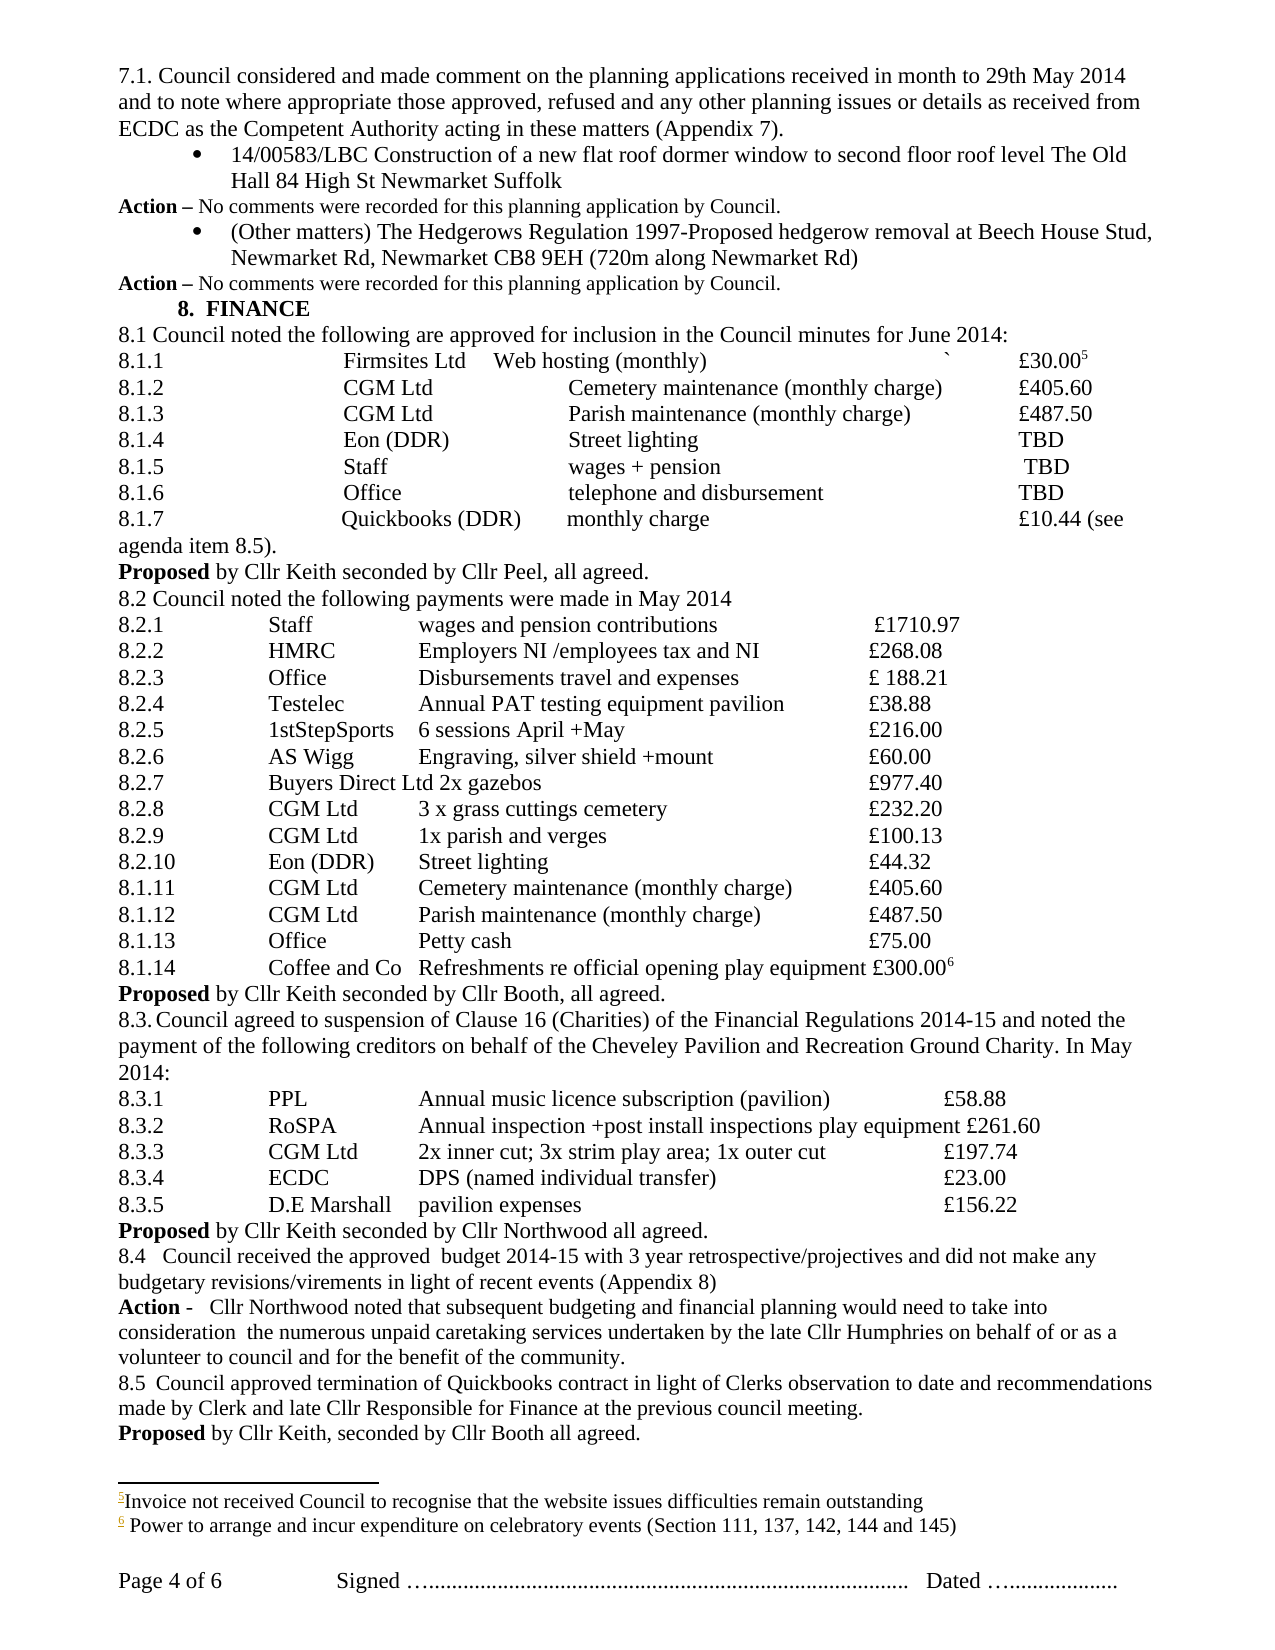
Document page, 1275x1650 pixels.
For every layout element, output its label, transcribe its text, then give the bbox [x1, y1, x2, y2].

text 8.5 Council approved termination of Quickbooks contract in light of Clerks observation to date and recommendations made by Clerk and late Cllr Responsible for Finance at the previous council meeting. [118, 1369, 1157, 1420]
list 14/00583/LBC Construction of a new flat roof dormer window to second floor roof level The Old Hall 84 High St Newmarket Suffolk [193, 141, 1157, 194]
list 8.1.11 CGM Ltd Cemetery maintenance (monthly charge) £405.60 [118, 874, 1157, 901]
list 8.1.3 CGM Ltd Parish maintenance (monthly charge) £487.50 [118, 400, 1157, 426]
list Action – No comments were recorded for this planning application by Council. [118, 271, 1157, 295]
list Proposed by Cllr Keith seconded by Cllr Northwood all agreed. [118, 1217, 1157, 1243]
list 8.1.7 Quickbooks (DDR) monthly charge £10.44 (see agenda item 8.5). [118, 506, 1157, 558]
list Proposed by Cllr Keith seconded by Cllr Booth, all agreed. [118, 980, 1157, 1006]
list Office Disbursements travel and expenses £ 188.21 [118, 664, 1157, 690]
list CGM Ltd 1x parish and verges £100.13 [118, 822, 1157, 848]
list Power to arrange and incur expenditure on celebratory events (Section 111, 137, 142, 144 and 145) [118, 1513, 1157, 1537]
list Invoice not received Council to recognise that the website issues difficulties remain outstanding [118, 1489, 1157, 1513]
text ECDC as the Competent Authority acting in these matters (Appendix 7). [118, 115, 1157, 141]
list 8.1.5 Staff wages + pension TBD [118, 453, 1157, 479]
list Buyers Direct Ltd 2x gazebos £977.40 [118, 769, 1157, 795]
list Office Petty cash £75.00 [118, 927, 1157, 953]
text 8.3.2 RoSPA Annual inspection +post install inspections play equipment £261.60 [118, 1112, 1157, 1138]
list Coffee and Co Refreshments re official opening play equipment £300.00 [118, 953, 1157, 980]
list Proposed by Cllr Keith seconded by Cllr Peel, all agreed. [118, 558, 1157, 584]
text 8.3.5 D.E Marshall pavilion expenses £156.22 [118, 1191, 1157, 1217]
list HMRC Employers NI /employees tax and NI £268.08 [118, 637, 1157, 664]
text 8.3.4 ECDC DPS (named individual transfer) £23.00 [118, 1164, 1157, 1191]
text Action - Cllr Northwood noted that subsequent budgeting and financial planning would need to take into consideration the numerous unpaid caretaking services undertaken by the late Cllr Humphries on behalf of or as a volunteer to council and for the benefit of the community. [118, 1294, 1157, 1369]
text 8.2 Council noted the following payments were made in May 2014 [118, 584, 1157, 611]
list 8.1.4 Eon (DDR) Street lighting TBD [118, 426, 1157, 453]
list 8.1.12 CGM Ltd Parish maintenance (monthly charge) £487.50 [118, 901, 1157, 927]
list CGM Ltd 3 x grass cuttings cemetery £232.20 [118, 795, 1157, 822]
text and to note where appropriate those approved, refused and any other planning issues or details as received from [118, 88, 1157, 115]
text Proposed by Cllr Keith, seconded by Cllr Booth all agreed. [118, 1420, 1157, 1445]
list 8.1.2 CGM Ltd Cemetery maintenance (monthly charge) £405.60 [118, 374, 1157, 400]
list 8.1.6 Office telephone and disbursement TBD [118, 479, 1157, 506]
text 8.1 Council noted the following are approved for inclusion in the Council minutes for June 2014: [118, 321, 1157, 347]
list Eon (DDR) Street lighting £44.32 [118, 848, 1157, 874]
list AS Wigg Engraving, silver shield +mount £60.00 [118, 743, 1157, 769]
text 8.3.3 CGM Ltd 2x inner cut; 3x strim play area; 1x outer cut £197.74 [118, 1138, 1157, 1164]
text 7.1. Council considered and made comment on the planning applications received in month to 29th May 2014 [118, 62, 1157, 88]
list Testelec Annual PAT testing equipment pavilion £38.88 [118, 690, 1157, 716]
list 8.1.1 Firmsites Ltd Web hosting (monthly) ` £30.00 [118, 347, 1157, 374]
list 1stStepSports 6 sessions April +May £216.00 [118, 716, 1157, 743]
list Action – No comments were recorded for this planning application by Council. [118, 194, 1157, 218]
list (Other matters) The Hedgerows Regulation 1997-Proposed hedgerow removal at Beech House Stud, Newmarket Rd, Newmarket CB8 9EH (720m along Newmarket Rd) [193, 218, 1157, 271]
